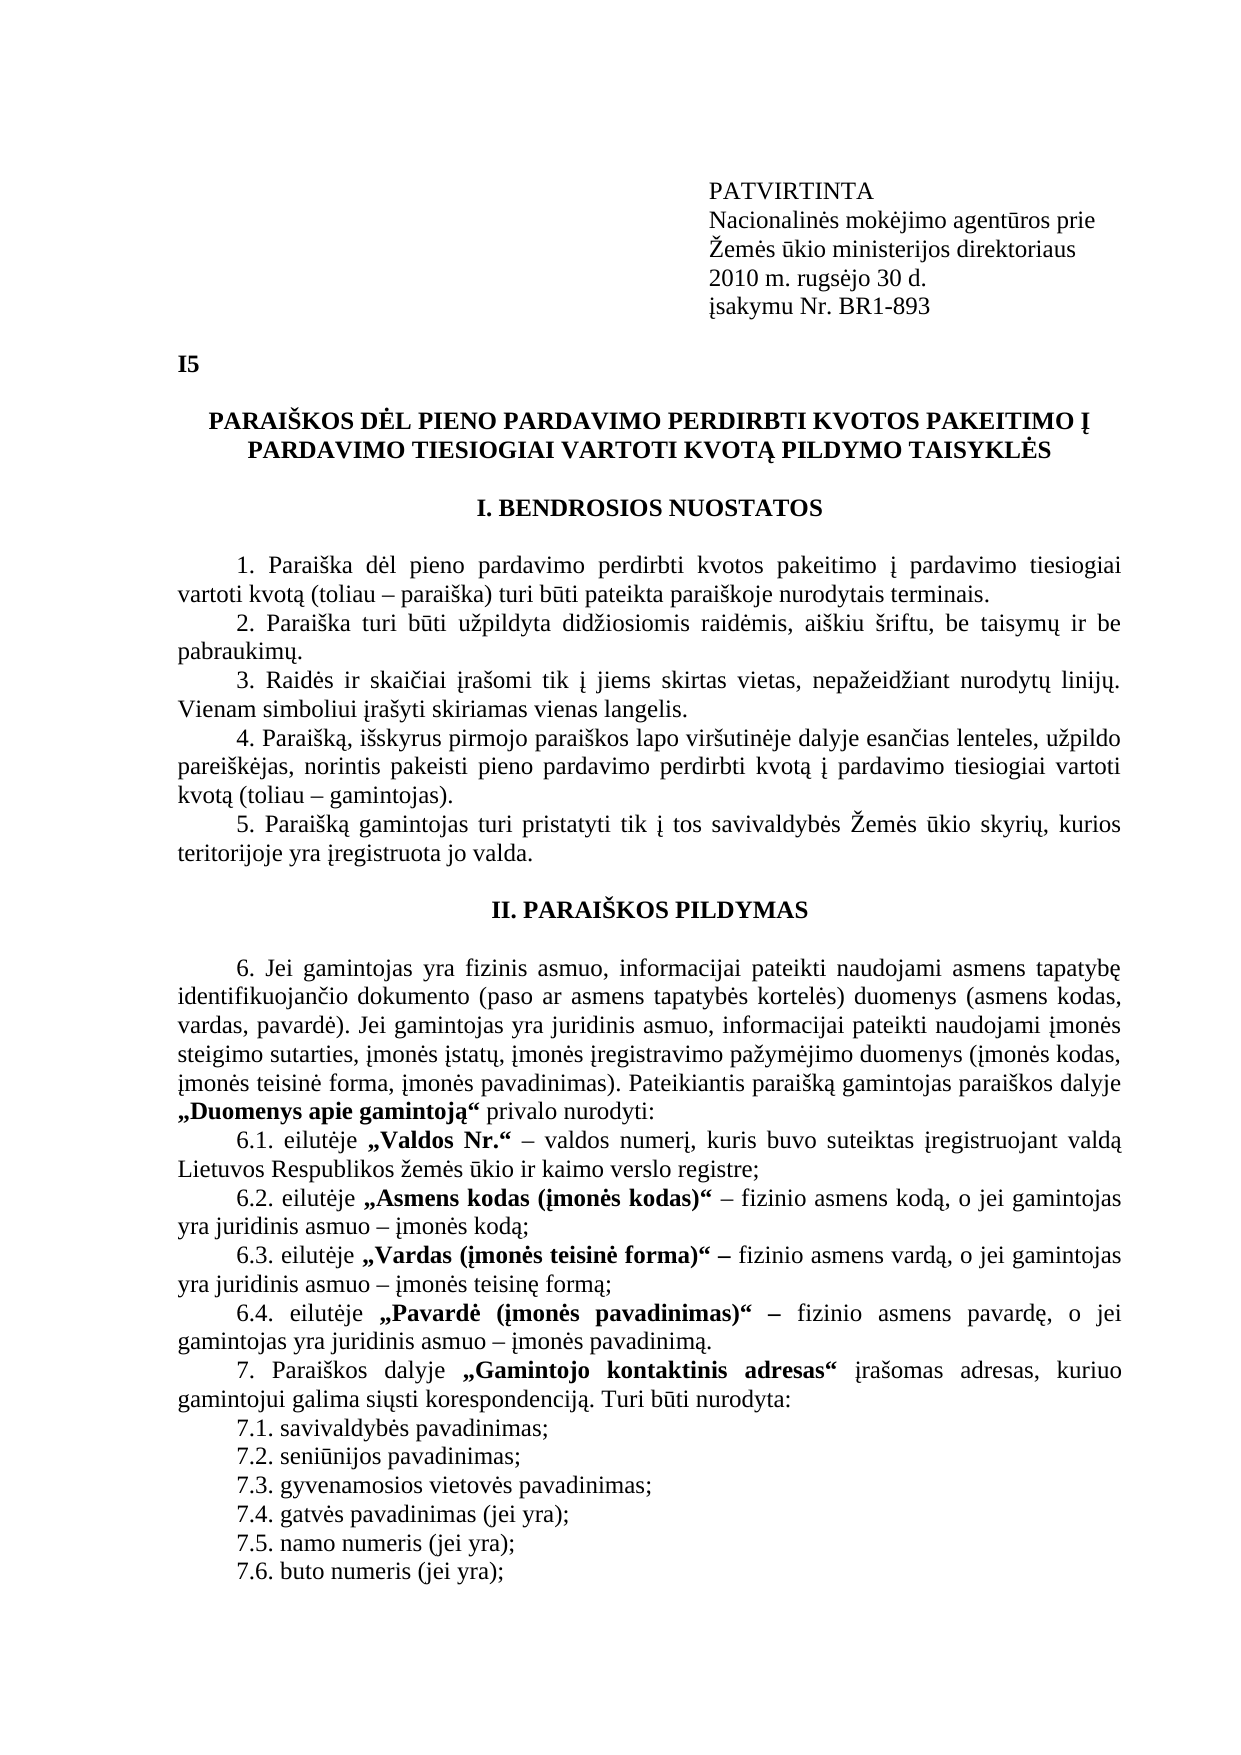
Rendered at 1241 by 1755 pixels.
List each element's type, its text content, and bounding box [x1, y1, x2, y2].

text 5. Paraišką gamintojas turi pristatyti tik į tos savivaldybės Žemės ūkio skyrių, kurios teritorijoje yra įregistruota jo valda. [177, 809, 1122, 866]
text 2010 m. rugsėjo 30 d. [177, 263, 1122, 291]
text Žemės ūkio ministerijos direktoriaus [177, 234, 1122, 263]
text II. PARAIŠKOS PILDYMAS [177, 895, 1122, 924]
text 3. Raidės ir skaičiai įrašomi tik į jiems skirtas vietas, nepažeidžiant nurodytų linijų. Vienam simboliui įrašyti skiriamas vienas langelis. [177, 665, 1122, 723]
text 7.5. namo numeris (jei yra); [177, 1528, 1122, 1556]
text 6.2. eilutėje „Asmens kodas (įmonės kodas)“ – fizinio asmens kodą, o jei gamintojas yra juridinis asmuo – įmonės kodą; [177, 1183, 1122, 1240]
text PARAIŠKOS DĖL PIENO PARDAVIMO PERDIRBTI KVOTOS PAKEITIMO Į PARDAVIMO TIESIOGIAI VARTOTI KVOTĄ PILDYMO TAISYKLĖS [177, 406, 1122, 464]
text 7.1. savivaldybės pavadinimas; [177, 1413, 1122, 1441]
text 4. Paraišką, išskyrus pirmojo paraiškos lapo viršutinėje dalyje esančias lenteles, užpildo pareiškėjas, norintis pakeisti pieno pardavimo perdirbti kvotą į pardavimo tiesiogiai vartoti kvotą (toliau – gamintojas). [177, 723, 1122, 809]
text 7.3. gyvenamosios vietovės pavadinimas; [177, 1470, 1122, 1499]
text 2. Paraiška turi būti užpildyta didžiosiomis raidėmis, aiškiu šriftu, be taisymų ir be pabraukimų. [177, 608, 1122, 665]
text 6.3. eilutėje „Vardas (įmonės teisinė forma)“ – fizinio asmens vardą, o jei gamintojas yra juridinis asmuo – įmonės teisinę formą; [177, 1240, 1122, 1298]
text 1. Paraiška dėl pieno pardavimo perdirbti kvotos pakeitimo į pardavimo tiesiogiai vartoti kvotą (toliau – paraiška) turi būti pateikta paraiškoje nurodytais terminais. [177, 550, 1122, 608]
text 6. Jei gamintojas yra fizinis asmuo, informacijai pateikti naudojami asmens tapatybę identifikuojančio dokumento (paso ar asmens tapatybės kortelės) duomenys (asmens kodas, vardas, pavardė). Jei gamintojas yra juridinis asmuo, informacijai pateikti naudojami įmonės steigimo sutarties, įmonės įstatų, įmonės įregistravimo pažymėjimo duomenys (įmonės kodas, įmonės teisinė forma, įmonės pavadinimas). Pateikiantis paraišką gamintojas paraiškos dalyje „Duomenys apie gamintoją“ privalo nurodyti: [177, 953, 1122, 1125]
text I5 [177, 349, 1122, 378]
text 7.4. gatvės pavadinimas (jei yra); [177, 1499, 1122, 1528]
text PATVIRTINTA [177, 176, 1122, 205]
text 6.1. eilutėje „Valdos Nr.“ – valdos numerį, kuris buvo suteiktas įregistruojant valdą Lietuvos Respublikos žemės ūkio ir kaimo verslo registre; [177, 1125, 1122, 1183]
text Nacionalinės mokėjimo agentūros prie [177, 205, 1122, 234]
text 7. Paraiškos dalyje „Gamintojo kontaktinis adresas“ įrašomas adresas, kuriuo gamintojui galima siųsti korespondenciją. Turi būti nurodyta: [177, 1355, 1122, 1413]
text I. BENDROSIOS NUOSTATOS [177, 493, 1122, 521]
text 7.6. buto numeris (jei yra); [177, 1556, 1122, 1585]
text įsakymu Nr. BR1-893 [177, 291, 1122, 320]
text 6.4. eilutėje „Pavardė (įmonės pavadinimas)“ – fizinio asmens pavardę, o jei gamintojas yra juridinis asmuo – įmonės pavadinimą. [177, 1298, 1122, 1355]
text 7.2. seniūnijos pavadinimas; [177, 1441, 1122, 1470]
